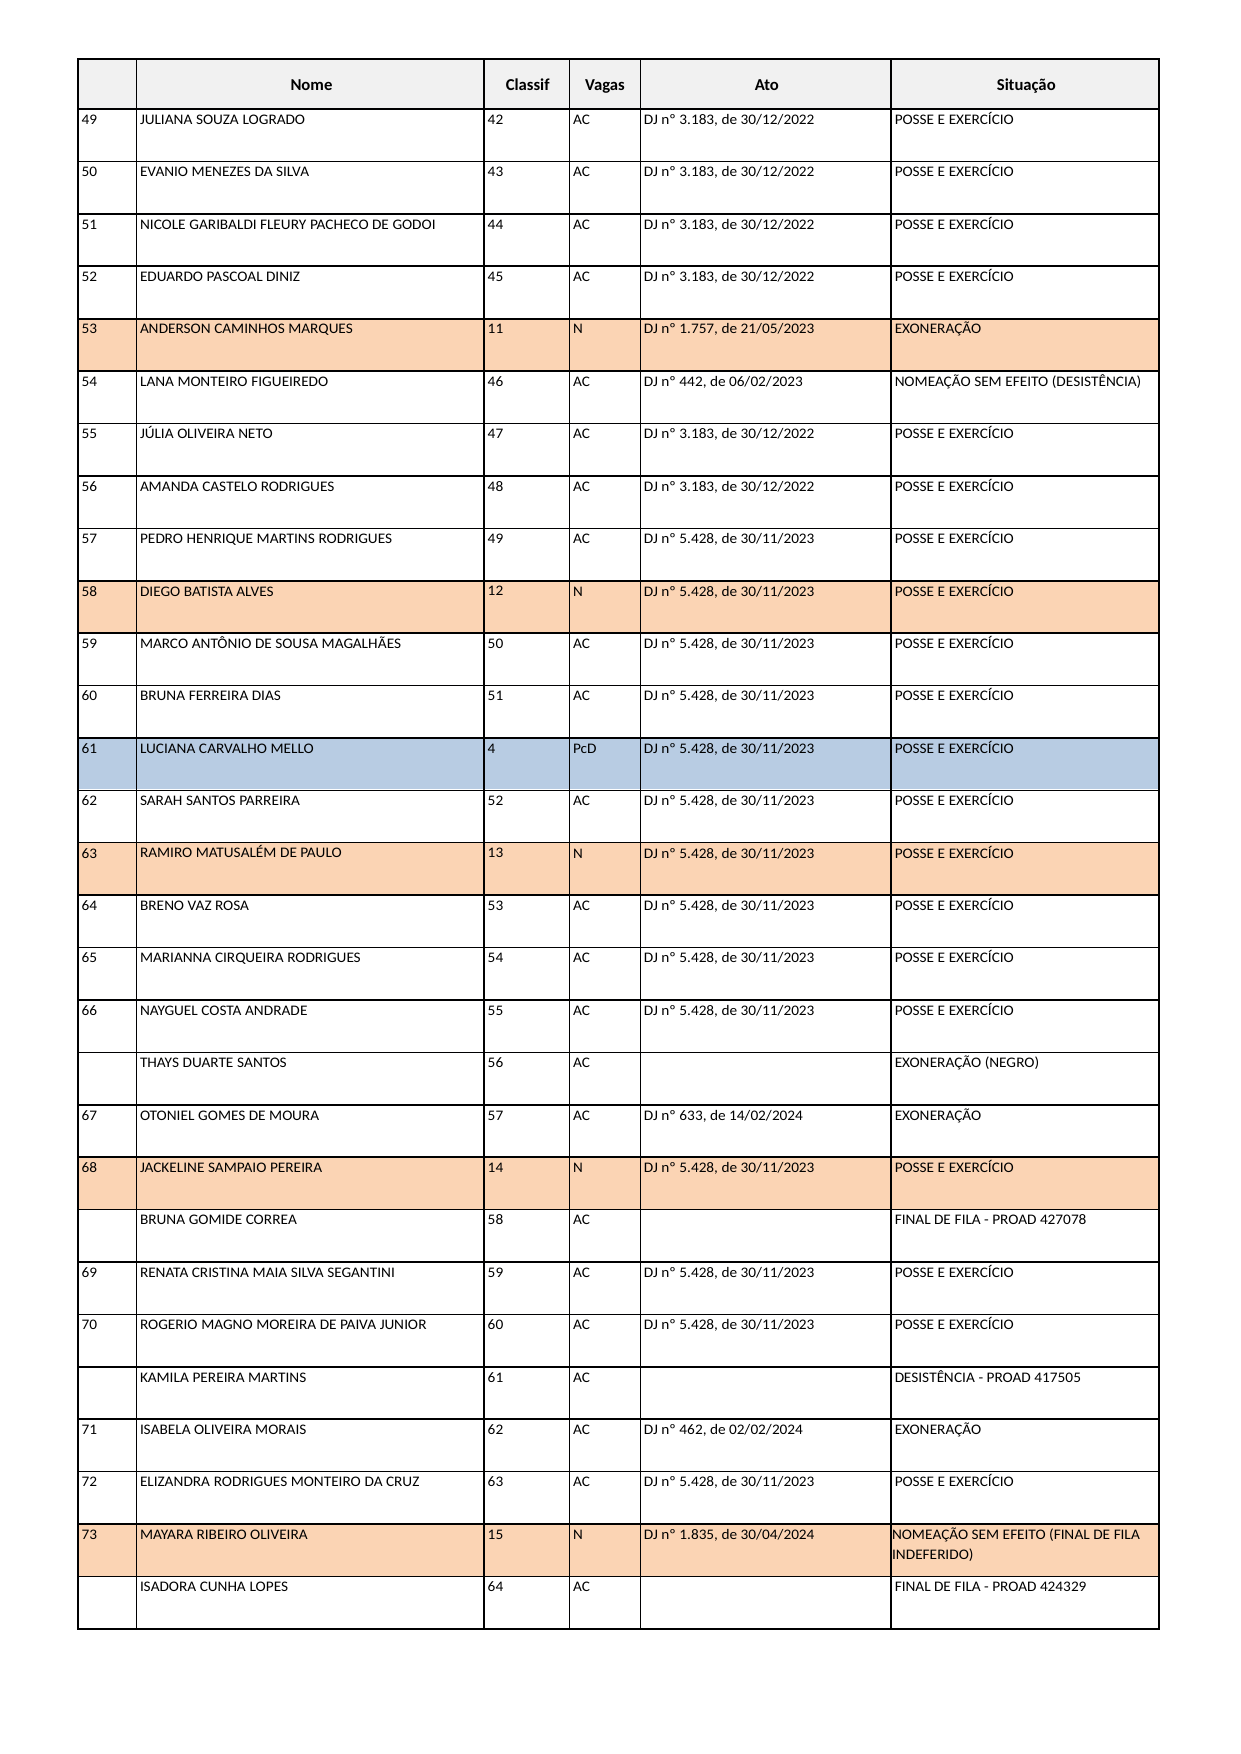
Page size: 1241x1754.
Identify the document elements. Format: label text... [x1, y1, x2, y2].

table_cell FINAL DE FILA - PROAD 424329 [892, 1577, 1158, 1628]
table_cell AMANDA CASTELO RODRIGUES [137, 477, 483, 527]
table_cell 70 [79, 1315, 136, 1366]
table_cell FINAL DE FILA - PROAD 427078 [892, 1210, 1158, 1261]
table_cell MAYARA RIBEIRO OLIVEIRA [137, 1525, 483, 1576]
table_cell 44 [485, 215, 569, 265]
table_cell LUCIANA CARVALHO MELLO [137, 739, 483, 789]
table_cell DJ nº 5.428, de 30/11/2023 [641, 843, 890, 894]
table_cell 51 [485, 686, 569, 737]
table_cell DESISTÊNCIA - PROAD 417505 [892, 1368, 1158, 1418]
table_cell 13 [485, 843, 569, 894]
table_cell POSSE E EXERCÍCIO [892, 896, 1158, 947]
table_cell PcD [570, 739, 640, 789]
table_cell 58 [79, 582, 136, 632]
table_cell 50 [485, 634, 569, 685]
table_cell [79, 1210, 136, 1261]
table_cell 61 [485, 1368, 569, 1418]
table_cell 42 [485, 110, 569, 161]
table_cell AC [570, 162, 640, 213]
table_cell AC [570, 948, 640, 999]
table_cell 60 [485, 1315, 569, 1366]
table_header Nome [137, 60, 483, 108]
table_cell PEDRO HENRIQUE MARTINS RODRIGUES [137, 529, 483, 580]
table_cell EXONERAÇÃO [892, 1420, 1158, 1471]
table_cell N [570, 1158, 640, 1209]
table_cell 46 [485, 372, 569, 423]
table_cell 53 [485, 896, 569, 947]
table_cell RAMIRO MATUSALÉM DE PAULO [137, 843, 483, 894]
table_cell DJ nº 442, de 06/02/2023 [641, 372, 890, 423]
table_cell AC [570, 1472, 640, 1523]
table_cell DJ nº 462, de 02/02/2024 [641, 1420, 890, 1471]
table_cell 67 [79, 1106, 136, 1156]
table_cell N [570, 843, 640, 894]
table_cell MARIANNA CIRQUEIRA RODRIGUES [137, 948, 483, 999]
table_cell [641, 1577, 890, 1628]
table_cell 50 [79, 162, 136, 213]
table_cell POSSE E EXERCÍCIO [892, 582, 1158, 632]
table_cell N [570, 582, 640, 632]
table_cell EXONERAÇÃO [892, 320, 1158, 370]
table_cell 59 [485, 1263, 569, 1313]
table_cell POSSE E EXERCÍCIO [892, 843, 1158, 894]
table_cell 45 [485, 267, 569, 318]
table_cell 43 [485, 162, 569, 213]
table_cell 58 [485, 1210, 569, 1261]
table_cell DJ nº 633, de 14/02/2024 [641, 1106, 890, 1156]
table_cell 61 [79, 739, 136, 789]
table_cell AC [570, 1368, 640, 1418]
table_cell POSSE E EXERCÍCIO [892, 1001, 1158, 1051]
table_cell DJ nº 1.835, de 30/04/2024 [641, 1525, 890, 1576]
table_cell EXONERAÇÃO [892, 1106, 1158, 1156]
table_cell AC [570, 791, 640, 842]
table_cell DJ nº 5.428, de 30/11/2023 [641, 1158, 890, 1209]
table_cell ROGERIO MAGNO MOREIRA DE PAIVA JUNIOR [137, 1315, 483, 1366]
table_cell 64 [485, 1577, 569, 1628]
table_cell ELIZANDRA RODRIGUES MONTEIRO DA CRUZ [137, 1472, 483, 1523]
table_cell AC [570, 1210, 640, 1261]
table_cell SARAH SANTOS PARREIRA [137, 791, 483, 842]
table_header Situação [892, 60, 1158, 108]
table_cell POSSE E EXERCÍCIO [892, 686, 1158, 737]
table_cell POSSE E EXERCÍCIO [892, 529, 1158, 580]
table_cell N [570, 320, 640, 370]
table_cell 71 [79, 1420, 136, 1471]
table_cell 52 [485, 791, 569, 842]
table_cell JULIANA SOUZA LOGRADO [137, 110, 483, 161]
table_cell POSSE E EXERCÍCIO [892, 1315, 1158, 1366]
table_cell 52 [79, 267, 136, 318]
table_cell POSSE E EXERCÍCIO [892, 110, 1158, 161]
table_cell 64 [79, 896, 136, 947]
table_cell [79, 1053, 136, 1104]
table_cell RENATA CRISTINA MAIA SILVA SEGANTINI [137, 1263, 483, 1313]
table_cell 68 [79, 1158, 136, 1209]
table_cell [641, 1368, 890, 1418]
table_cell 4 [485, 739, 569, 789]
table_cell ISABELA OLIVEIRA MORAIS [137, 1420, 483, 1471]
table_cell DJ nº 5.428, de 30/11/2023 [641, 1315, 890, 1366]
table_cell AC [570, 1001, 640, 1051]
table_cell 53 [79, 320, 136, 370]
table_cell LANA MONTEIRO FIGUEIREDO [137, 372, 483, 423]
table_cell POSSE E EXERCÍCIO [892, 162, 1158, 213]
table_cell 55 [79, 424, 136, 475]
table_header Vagas [570, 60, 640, 108]
table_cell 57 [79, 529, 136, 580]
table_cell 11 [485, 320, 569, 370]
table_cell AC [570, 896, 640, 947]
table_cell POSSE E EXERCÍCIO [892, 1158, 1158, 1209]
table_cell POSSE E EXERCÍCIO [892, 267, 1158, 318]
table_cell AC [570, 1106, 640, 1156]
table_cell 54 [485, 948, 569, 999]
table_cell DIEGO BATISTA ALVES [137, 582, 483, 632]
table_cell DJ nº 5.428, de 30/11/2023 [641, 739, 890, 789]
table_cell JÚLIA OLIVEIRA NETO [137, 424, 483, 475]
table_cell DJ nº 5.428, de 30/11/2023 [641, 634, 890, 685]
table_cell EDUARDO PASCOAL DINIZ [137, 267, 483, 318]
table_cell DJ nº 5.428, de 30/11/2023 [641, 948, 890, 999]
table_cell AC [570, 529, 640, 580]
table_cell N [570, 1525, 640, 1576]
table_cell DJ nº 3.183, de 30/12/2022 [641, 477, 890, 527]
table_cell 63 [485, 1472, 569, 1523]
table_cell [79, 1577, 136, 1628]
table_cell 14 [485, 1158, 569, 1209]
table_cell DJ nº 3.183, de 30/12/2022 [641, 110, 890, 161]
table_cell NICOLE GARIBALDI FLEURY PACHECO DE GODOI [137, 215, 483, 265]
table_cell POSSE E EXERCÍCIO [892, 1472, 1158, 1523]
table_cell AC [570, 634, 640, 685]
table_cell DJ nº 5.428, de 30/11/2023 [641, 1263, 890, 1313]
table_cell 60 [79, 686, 136, 737]
table_cell AC [570, 686, 640, 737]
table_cell DJ nº 5.428, de 30/11/2023 [641, 582, 890, 632]
table_cell NAYGUEL COSTA ANDRADE [137, 1001, 483, 1051]
table_cell DJ nº 5.428, de 30/11/2023 [641, 791, 890, 842]
table_cell POSSE E EXERCÍCIO [892, 739, 1158, 789]
table_cell 63 [79, 843, 136, 894]
table_cell DJ nº 3.183, de 30/12/2022 [641, 162, 890, 213]
table_cell 15 [485, 1525, 569, 1576]
table_cell JACKELINE SAMPAIO PEREIRA [137, 1158, 483, 1209]
table_cell POSSE E EXERCÍCIO [892, 215, 1158, 265]
table_cell 54 [79, 372, 136, 423]
table_cell 62 [79, 791, 136, 842]
table_cell AC [570, 267, 640, 318]
table_cell AC [570, 1577, 640, 1628]
table_cell DJ nº 3.183, de 30/12/2022 [641, 215, 890, 265]
table_cell DJ nº 1.757, de 21/05/2023 [641, 320, 890, 370]
table_cell KAMILA PEREIRA MARTINS [137, 1368, 483, 1418]
table_cell AC [570, 110, 640, 161]
table_cell 51 [79, 215, 136, 265]
table_cell 57 [485, 1106, 569, 1156]
table_cell AC [570, 1420, 640, 1471]
table_cell 55 [485, 1001, 569, 1051]
table_cell DJ nº 5.428, de 30/11/2023 [641, 686, 890, 737]
table_cell 49 [79, 110, 136, 161]
table_cell 56 [485, 1053, 569, 1104]
table_cell 62 [485, 1420, 569, 1471]
table_cell [79, 1368, 136, 1418]
table_cell AC [570, 1315, 640, 1366]
table_cell DJ nº 3.183, de 30/12/2022 [641, 267, 890, 318]
table_cell AC [570, 1263, 640, 1313]
table_cell 12 [485, 582, 569, 632]
table_cell ISADORA CUNHA LOPES [137, 1577, 483, 1628]
table_cell POSSE E EXERCÍCIO [892, 1263, 1158, 1313]
table_cell 73 [79, 1525, 136, 1576]
table_cell BRUNA FERREIRA DIAS [137, 686, 483, 737]
table_cell POSSE E EXERCÍCIO [892, 948, 1158, 999]
table_cell 56 [79, 477, 136, 527]
table_cell NOMEAÇÃO SEM EFEITO (FINAL DE FILA INDEFERIDO) [892, 1525, 1158, 1576]
table_cell DJ nº 5.428, de 30/11/2023 [641, 896, 890, 947]
table_cell [641, 1053, 890, 1104]
table_cell BRUNA GOMIDE CORREA [137, 1210, 483, 1261]
table_cell ANDERSON CAMINHOS MARQUES [137, 320, 483, 370]
table_cell 72 [79, 1472, 136, 1523]
table_cell 48 [485, 477, 569, 527]
table_cell DJ nº 5.428, de 30/11/2023 [641, 529, 890, 580]
table_cell AC [570, 477, 640, 527]
table_cell 49 [485, 529, 569, 580]
table_header Ato [641, 60, 890, 108]
table_cell 65 [79, 948, 136, 999]
table_cell DJ nº 3.183, de 30/12/2022 [641, 424, 890, 475]
table_cell AC [570, 372, 640, 423]
table_cell 66 [79, 1001, 136, 1051]
table_cell AC [570, 215, 640, 265]
table_cell POSSE E EXERCÍCIO [892, 477, 1158, 527]
table_cell DJ nº 5.428, de 30/11/2023 [641, 1001, 890, 1051]
table_cell THAYS DUARTE SANTOS [137, 1053, 483, 1104]
table_cell POSSE E EXERCÍCIO [892, 791, 1158, 842]
table_header [79, 60, 136, 108]
table_cell EXONERAÇÃO (NEGRO) [892, 1053, 1158, 1104]
table_cell OTONIEL GOMES DE MOURA [137, 1106, 483, 1156]
table_header Classif [485, 60, 569, 108]
table_cell EVANIO MENEZES DA SILVA [137, 162, 483, 213]
table_cell MARCO ANTÔNIO DE SOUSA MAGALHÃES [137, 634, 483, 685]
table_cell BRENO VAZ ROSA [137, 896, 483, 947]
table_cell 59 [79, 634, 136, 685]
table_cell POSSE E EXERCÍCIO [892, 634, 1158, 685]
table_cell POSSE E EXERCÍCIO [892, 424, 1158, 475]
table_cell 69 [79, 1263, 136, 1313]
table_cell DJ nº 5.428, de 30/11/2023 [641, 1472, 890, 1523]
table_cell NOMEAÇÃO SEM EFEITO (DESISTÊNCIA) [892, 372, 1158, 423]
table_cell AC [570, 1053, 640, 1104]
table_cell [641, 1210, 890, 1261]
table_cell 47 [485, 424, 569, 475]
table_cell AC [570, 424, 640, 475]
